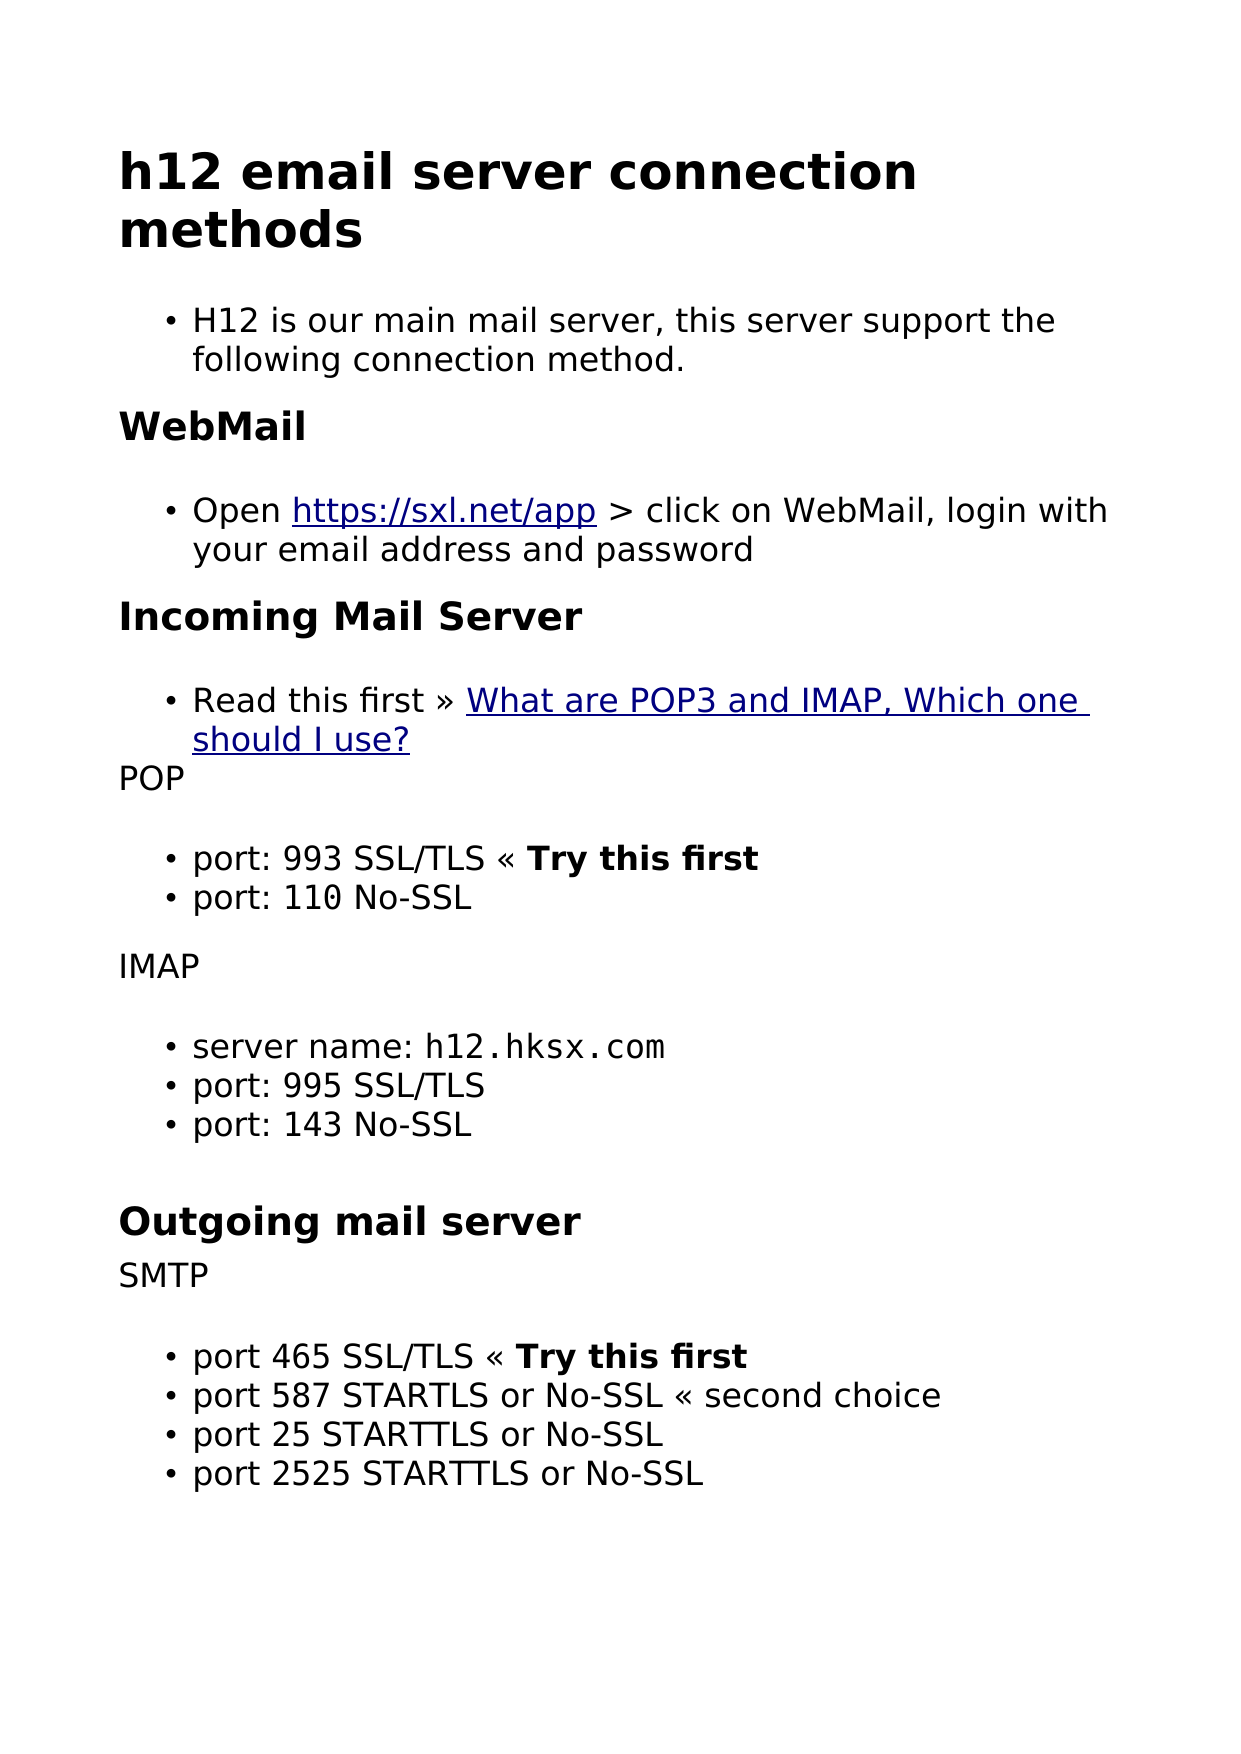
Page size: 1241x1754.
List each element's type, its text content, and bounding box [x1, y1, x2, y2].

list port 587 STARTLS or No-SSL « second choice [177, 1376, 1122, 1415]
list port: 143 No-SSL [177, 1106, 1122, 1144]
list port 465 SSL/TLS « Try this first [177, 1337, 1122, 1376]
subtitle h12 email server connection methods [118, 143, 1122, 259]
text SMTP [118, 1257, 1122, 1296]
list port 25 STARTTLS or No-SSL [177, 1415, 1122, 1454]
subtitle Outgoing mail server [118, 1199, 1122, 1244]
text IMAP [118, 947, 1122, 986]
list H12 is our main mail server, this server support the following connection method. [177, 302, 1122, 379]
list port: 993 SSL/TLS « Try this first [177, 840, 1122, 879]
list port: 110 No-SSL [177, 879, 1122, 918]
list server name: h12.hksx.com [177, 1028, 1122, 1067]
subtitle Incoming Mail Server [118, 594, 1122, 639]
list port: 995 SSL/TLS [177, 1067, 1122, 1106]
list Open https://sxl.net/app > click on WebMail, login with your email address and password [177, 491, 1122, 569]
text POP [118, 759, 1122, 798]
subtitle WebMail [118, 404, 1122, 449]
list Read this first » What are POP3 and IMAP, Which one should I use? [177, 681, 1122, 759]
list port 2525 STARTTLS or No-SSL [177, 1454, 1122, 1493]
